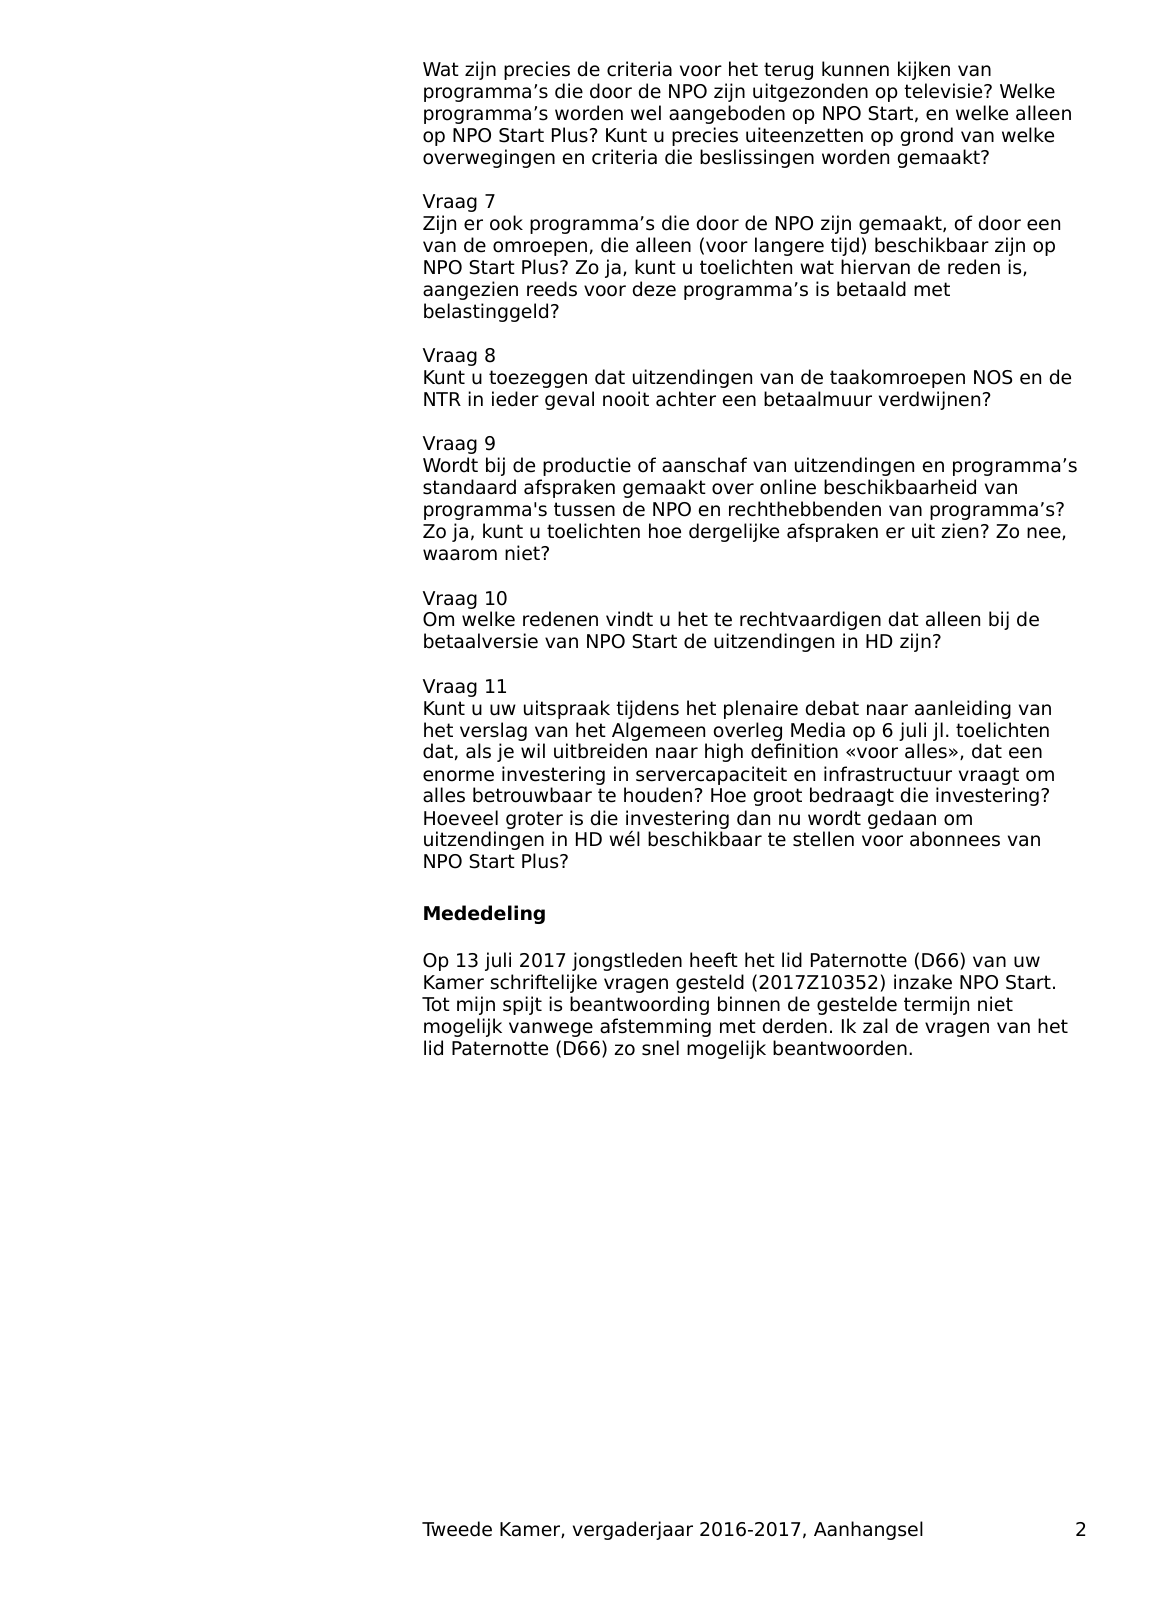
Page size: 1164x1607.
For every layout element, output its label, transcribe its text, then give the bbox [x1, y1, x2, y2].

text Zijn er ook programma’s die door de NPO zijn gemaakt, of door een van de omroepen, die alleen (voor langere tijd) beschikbaar zijn op NPO Start Plus? Zo ja, kunt u toelichten wat hiervan de reden is, aangezien reeds voor deze programma’s is betaald met belastinggeld? [422, 213, 1087, 323]
text Op 13 juli 2017 jongstleden heeft het lid Paternotte (D66) van uw Kamer schriftelijke vragen gesteld (2017Z10352) inzake NPO Start. [422, 950, 1087, 994]
text Tot mijn spijt is beantwoording binnen de gestelde termijn niet mogelijk vanwege afstemming met derden. Ik zal de vragen van het lid Paternotte (D66) zo snel mogelijk beantwoorden. [422, 994, 1087, 1060]
text Vraag 11 [422, 676, 1087, 697]
subtitle Mededeling [422, 903, 1087, 925]
text Kunt u uw uitspraak tijdens het plenaire debat naar aanleiding van het verslag van het Algemeen overleg Media op 6 juli jl. toelichten dat, als je wil uitbreiden naar high definition «voor alles», dat een enorme investering in servercapaciteit en infrastructuur vraagt om alles betrouwbaar te houden? Hoe groot bedraagt die investering? Hoeveel groter is die investering dan nu wordt gedaan om uitzendingen in HD wél beschikbaar te stellen voor abonnees van NPO Start Plus? [422, 697, 1087, 873]
text Vraag 10 [422, 587, 1087, 609]
text Om welke redenen vindt u het te rechtvaardigen dat alleen bij de betaalversie van NPO Start de uitzendingen in HD zijn? [422, 609, 1087, 653]
text Vraag 9 [422, 433, 1087, 455]
text Vraag 7 [422, 191, 1087, 213]
text Wat zijn precies de criteria voor het terug kunnen kijken van programma’s die door de NPO zijn uitgezonden op televisie? Welke programma’s worden wel aangeboden op NPO Start, en welke alleen op NPO Start Plus? Kunt u precies uiteenzetten op grond van welke overwegingen en criteria die beslissingen worden gemaakt? [422, 59, 1087, 169]
text Kunt u toezeggen dat uitzendingen van de taakomroepen NOS en de NTR in ieder geval nooit achter een betaalmuur verdwijnen? [422, 367, 1087, 411]
text Vraag 8 [422, 345, 1087, 367]
text Wordt bij de productie of aanschaf van uitzendingen en programma’s standaard afspraken gemaakt over online beschikbaarheid van programma's tussen de NPO en rechthebbenden van programma’s? Zo ja, kunt u toelichten hoe dergelijke afspraken er uit zien? Zo nee, waarom niet? [422, 455, 1087, 565]
